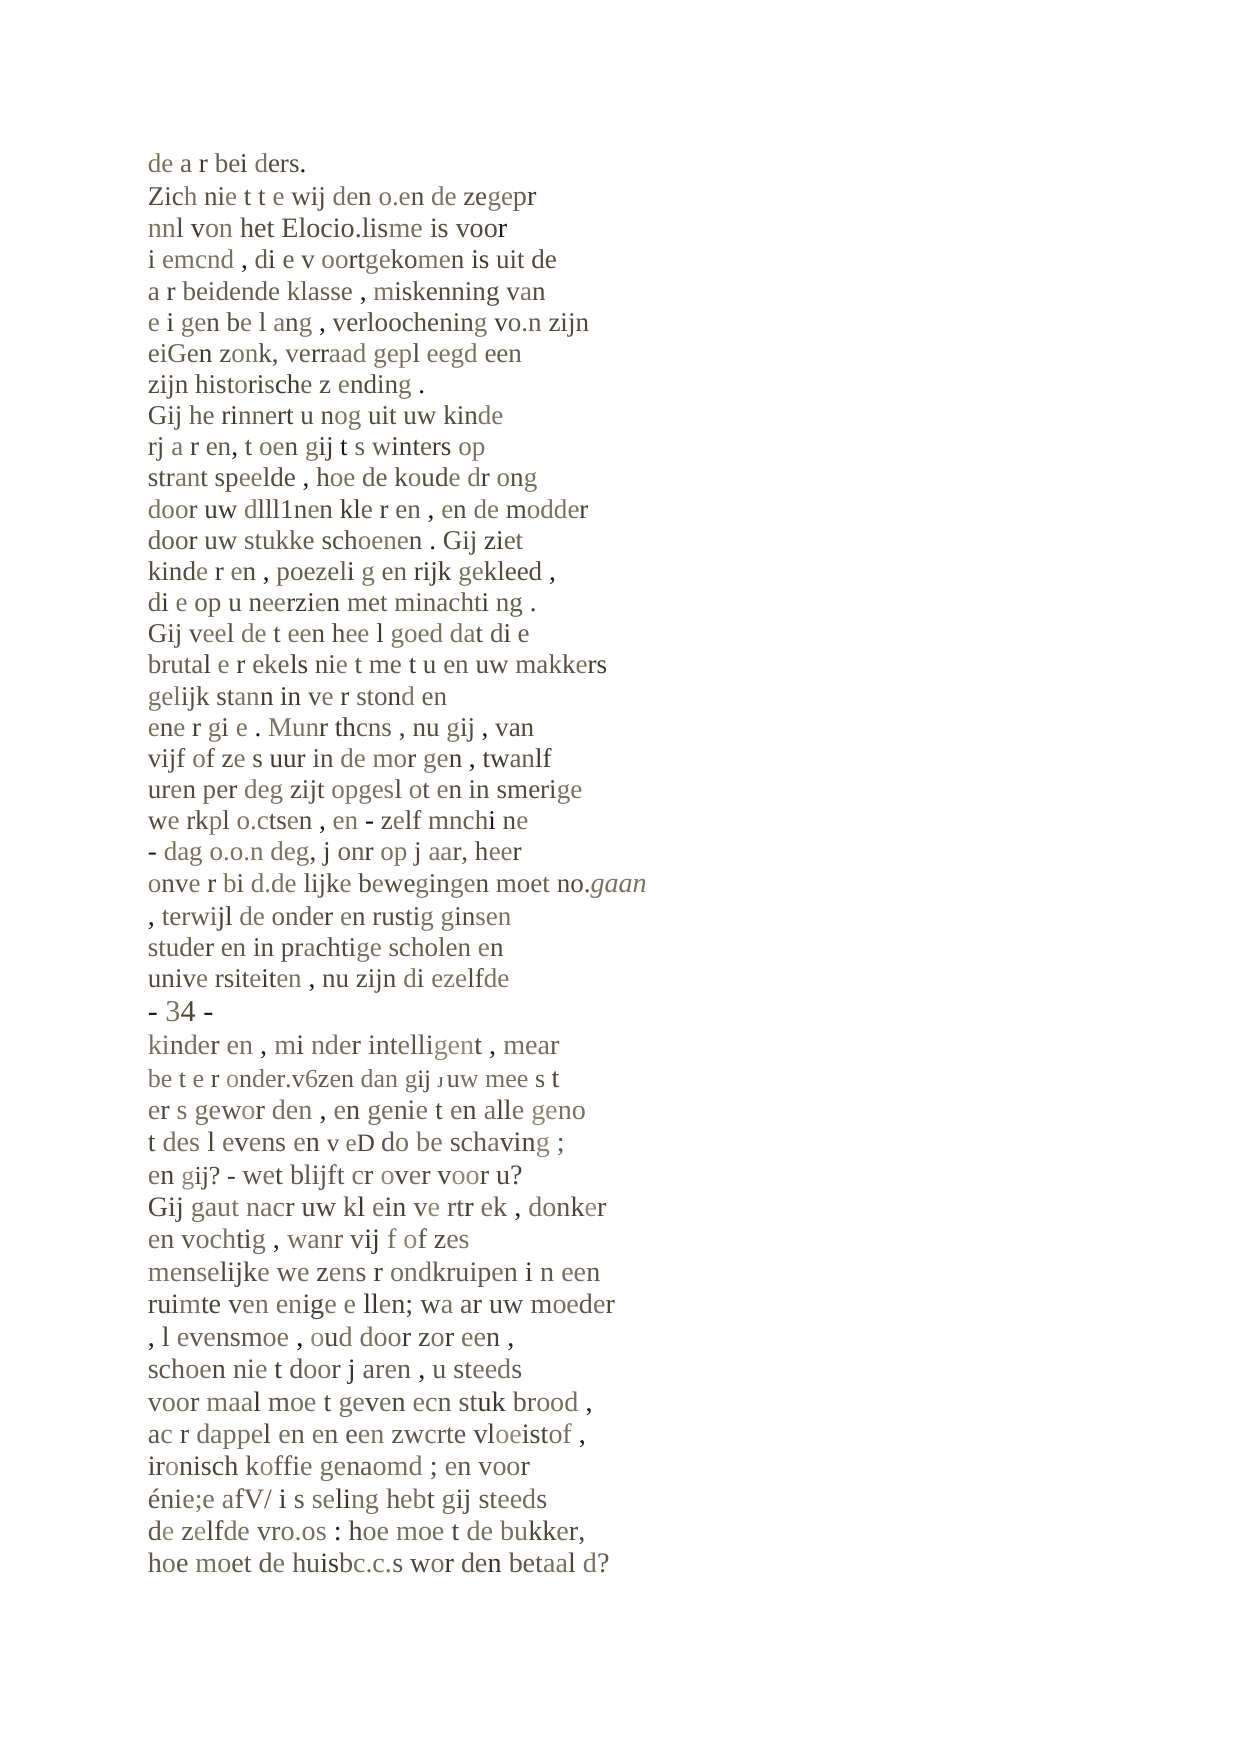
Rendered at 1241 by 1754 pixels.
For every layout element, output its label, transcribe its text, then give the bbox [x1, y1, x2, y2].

text kinde r en , poezeli g en rijk gekleed , [148, 555, 1093, 586]
text t des l evens en v eD do be schaving ; [148, 1125, 1093, 1158]
text en vochtig , wanr vij f of zes [148, 1223, 1093, 1255]
text , l evensmoe , oud door zor een , [148, 1320, 1093, 1352]
text ruimte ven enige e llen; wa ar uw moeder [148, 1287, 1093, 1320]
text unive rsiteiten , nu zijn di ezelfde [148, 962, 1093, 993]
text be t e r onder.v6zen dan gij J uw mee s t [148, 1061, 1093, 1093]
text kinder en , mi nder intelligent , mear [148, 1028, 1093, 1061]
text i emcnd , di e v oortgekomen is uit de [148, 243, 1093, 275]
text we rkpl o.ctsen , en - zelf mnchi ne [148, 804, 1093, 835]
text Gij he rinnert u nog uit uw kinde [148, 399, 1093, 430]
text e i gen be l ang , verloochening vo.n zijn [148, 306, 1093, 337]
text eiGen zonk, verraad gepl eegd een [148, 337, 1093, 368]
text vijf of ze s uur in de mor gen , twanlf [148, 742, 1093, 773]
text Gij veel de t een hee l goed dat di e [148, 617, 1093, 648]
text énie;e afV/ i s seling hebt gij steeds [148, 1482, 1093, 1514]
text door uw stukke schoenen . Gij ziet [148, 524, 1093, 555]
text , terwijl de onder en rustig ginsen [148, 899, 1093, 931]
text - dag o.o.n deg, j onr op j aar, heer [148, 835, 1093, 866]
text studer en in prachtige scholen en [148, 931, 1093, 962]
text nnl von het Elocio.lisme is voor [148, 211, 1093, 243]
text a r beidende klasse , miskenning van [148, 275, 1093, 306]
text de zelfde vro.os : hoe moe t de bukker, [148, 1514, 1093, 1547]
text zijn historische z ending . [148, 368, 1093, 399]
text door uw dlll1nen kle r en , en de modder [148, 493, 1093, 524]
text onve r bi d.de lijke bewegingen moet no.gaan [148, 866, 1093, 899]
text menselijke we zens r ondkruipen i n een [148, 1255, 1093, 1287]
text en gij? - wet blijft cr over voor u? [148, 1158, 1093, 1190]
text rj a r en, t oen gij t s winters op [148, 430, 1093, 462]
text uren per deg zijt opgesl ot en in smerige [148, 773, 1093, 804]
text di e op u neerzien met minachti ng . [148, 586, 1093, 617]
text schoen nie t door j aren , u steeds [148, 1352, 1093, 1384]
text brutal e r ekels nie t me t u en uw makkers [148, 648, 1093, 679]
text - 34 - [148, 993, 1093, 1028]
text er s gewor den , en genie t en alle geno [148, 1093, 1093, 1125]
text hoe moet de huisbc.c.s wor den betaal d? [148, 1547, 1093, 1579]
text ac r dappel en en een zwcrte vloeistof , [148, 1417, 1093, 1449]
text Gij gaut nacr uw kl ein ve rtr ek , donker [148, 1190, 1093, 1223]
text Zich nie t t e wij den o.en de zegepr [148, 179, 1093, 211]
text strant speelde , hoe de koude dr ong [148, 462, 1093, 493]
text voor maal moe t geven ecn stuk brood , [148, 1384, 1093, 1417]
text gelijk stann in ve r stond en [148, 679, 1093, 711]
text ironisch koffie genaomd ; en voor [148, 1449, 1093, 1482]
text de a r bei ders. [148, 148, 1093, 179]
text ene r gi e . Munr thcns , nu gij , van [148, 711, 1093, 742]
